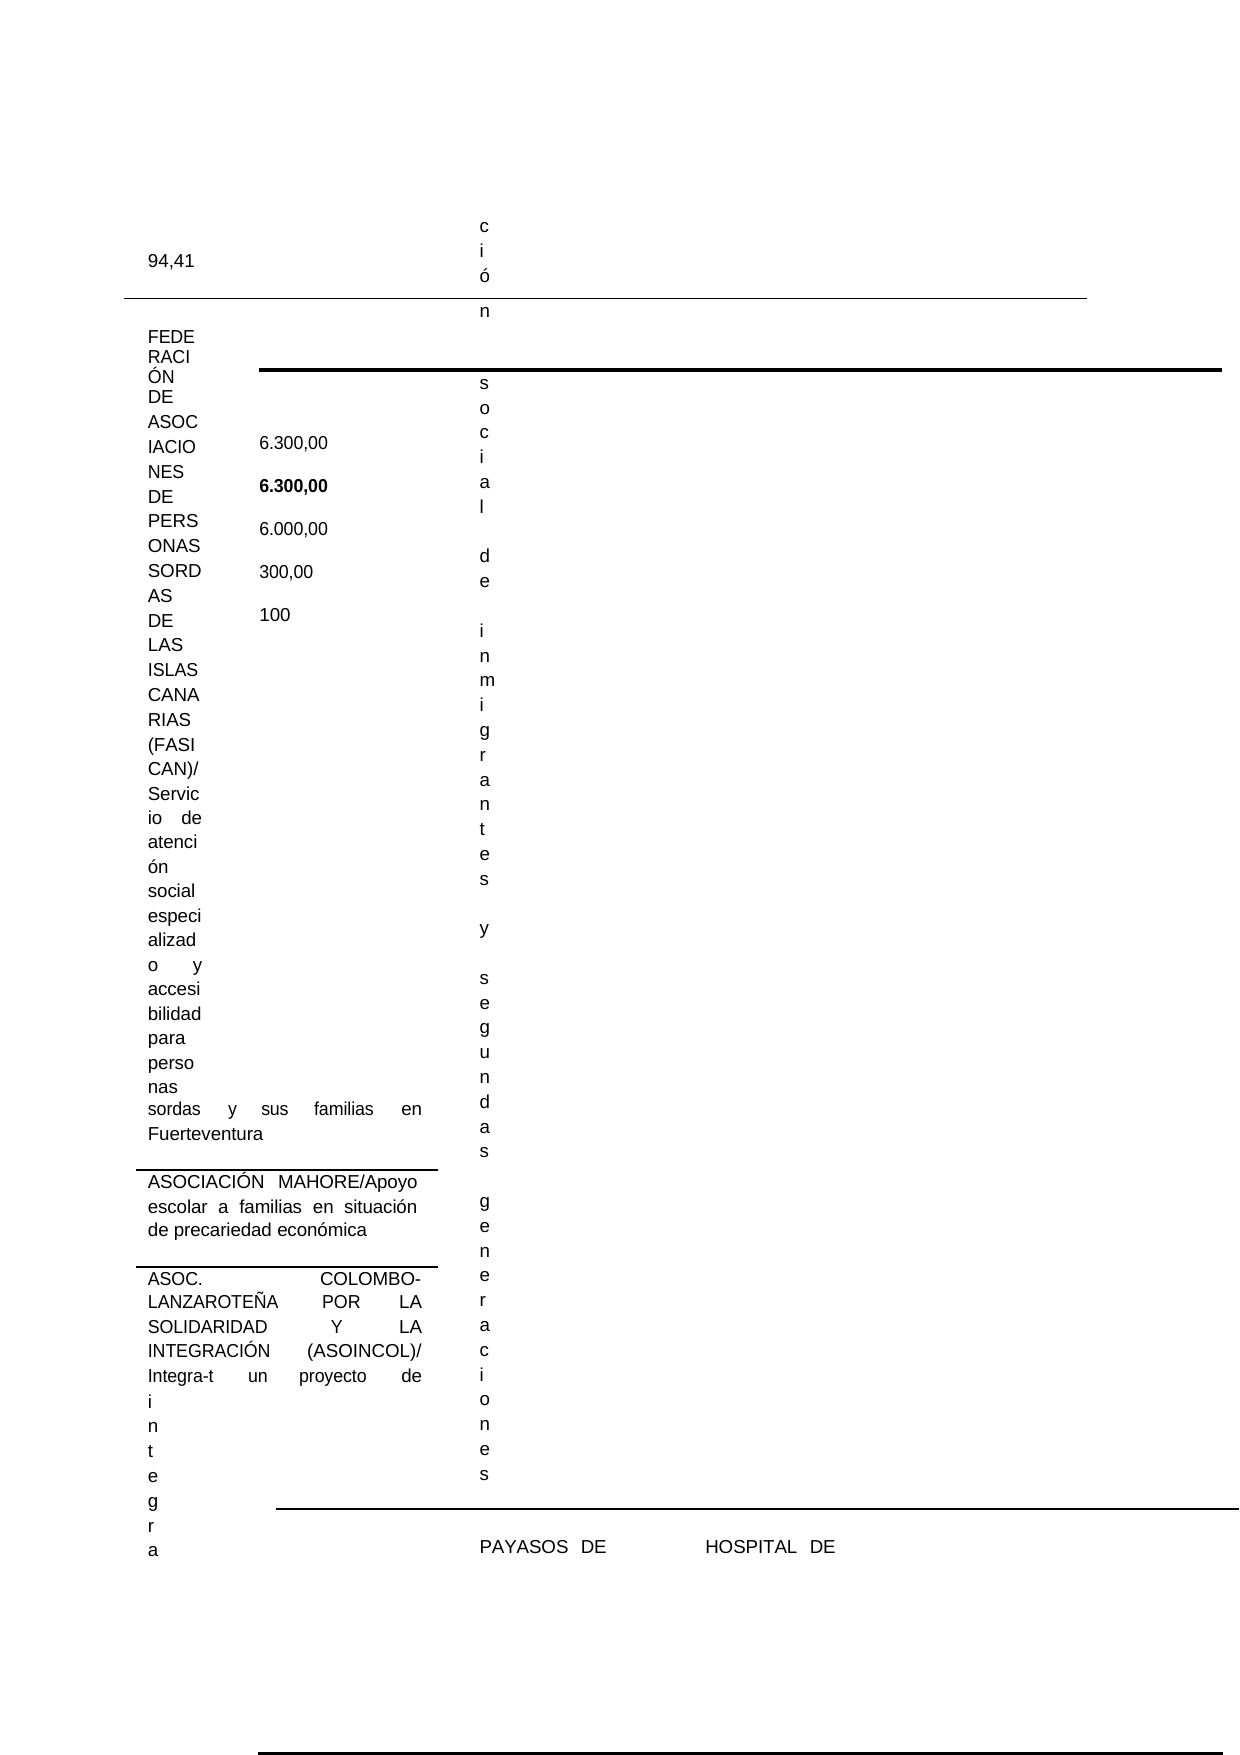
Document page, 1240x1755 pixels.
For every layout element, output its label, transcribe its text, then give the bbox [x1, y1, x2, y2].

text HOSPITAL DE [705, 1538, 1112, 1558]
text PAYASOS DE [479, 1538, 648, 1558]
text 6.300,00 6.300,00 6.000,00 300,00 100 [259, 432, 422, 626]
table_cell SOLIDARIDAD Y LA INTEGRACIÓN (ASOINCOL)/ [136, 1315, 438, 1364]
table_cell de precariedad económica [136, 1218, 438, 1266]
table_cell Integra-t un proyecto de [136, 1365, 438, 1388]
text ASOCIACIONES DE PERSONAS SORDAS DE LAS ISLAS CANARIAS [148, 411, 202, 730]
table_header sordas y sus familias en Fuerteventura [136, 1098, 438, 1169]
text FEDERACIÓN DE [148, 328, 202, 408]
table_cell ASOCIACIÓN MAHORE/Apoyo escolar a familias en situación [136, 1171, 438, 1218]
text 94,41 [148, 215, 422, 274]
text (FASICAN)/Servicio de atención social especializado y accesibilidad para personas [148, 733, 202, 1098]
table_cell LANZAROTEÑA POR LA [136, 1290, 438, 1315]
table_cell ASOC. COLOMBO- [136, 1268, 438, 1290]
